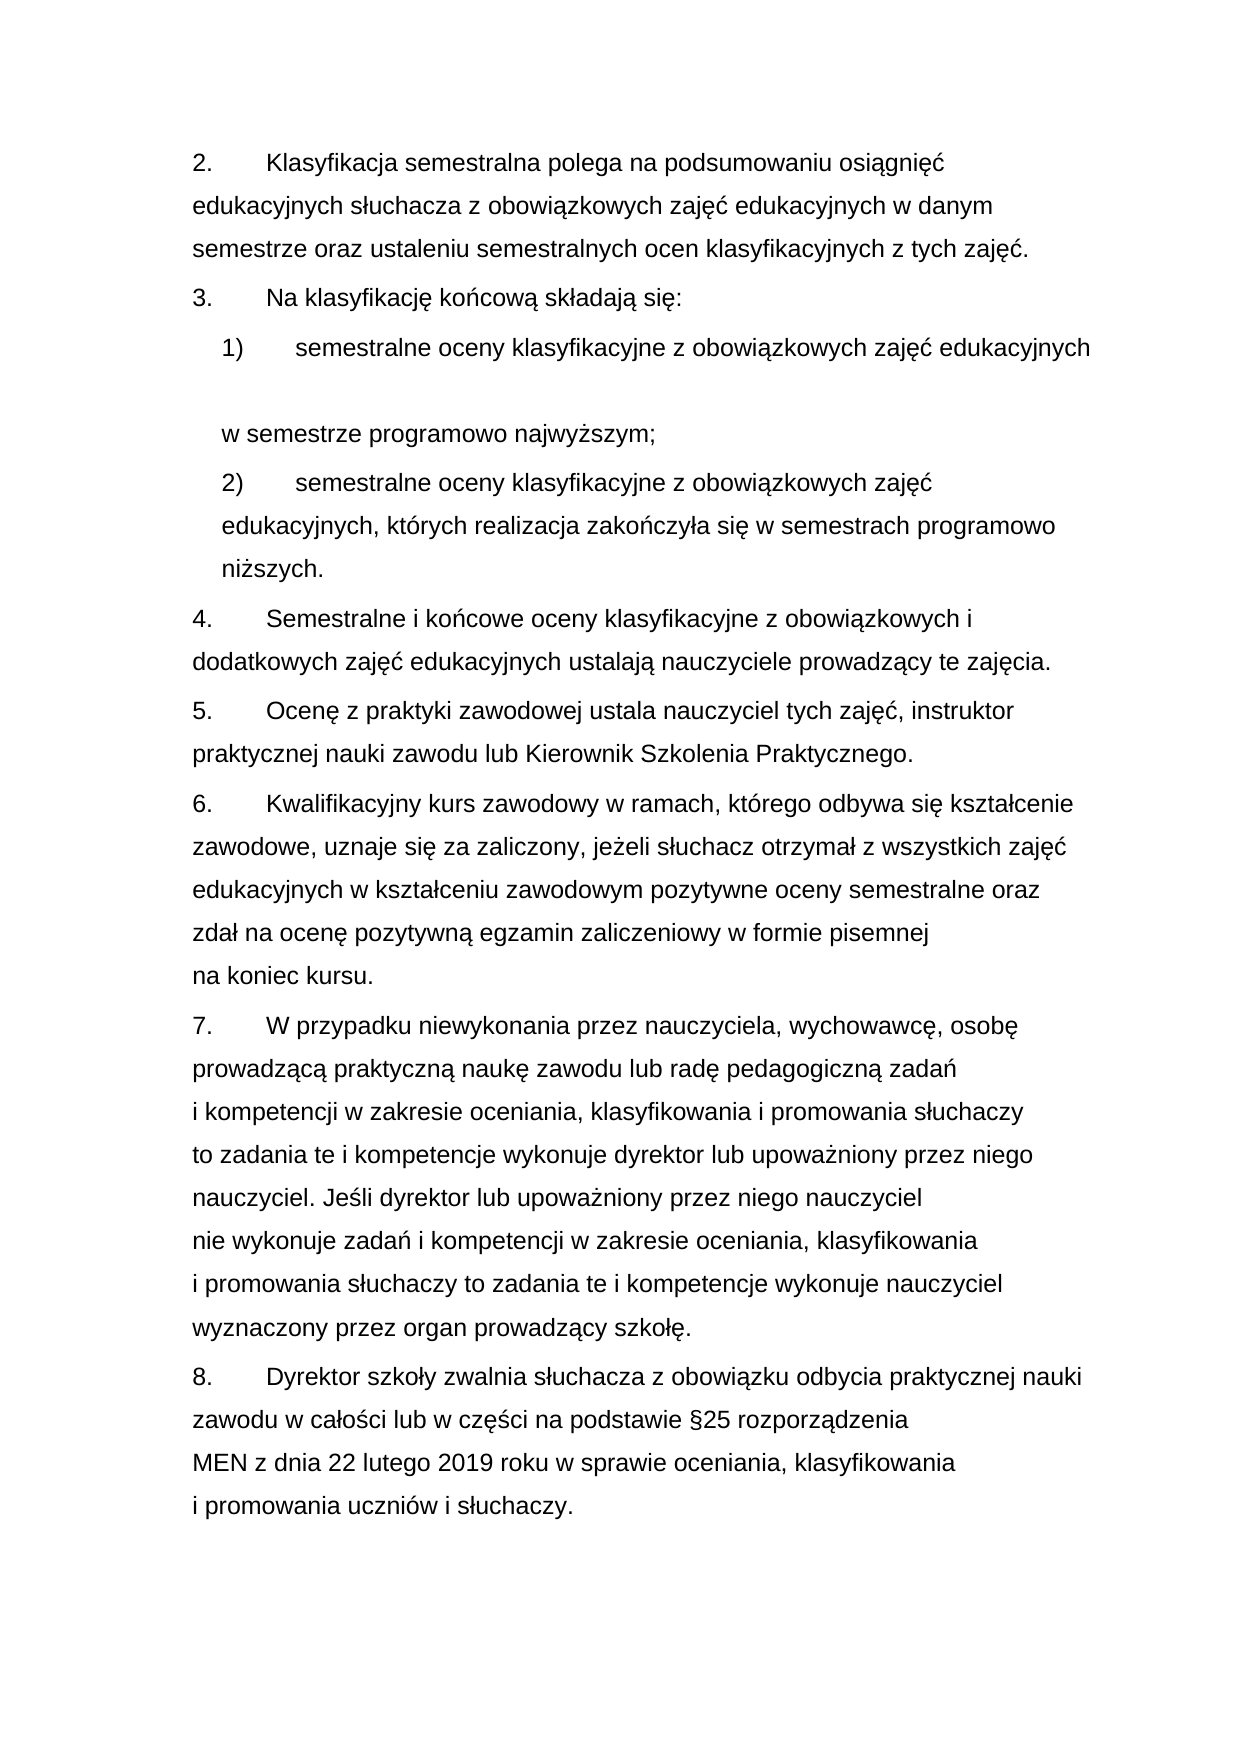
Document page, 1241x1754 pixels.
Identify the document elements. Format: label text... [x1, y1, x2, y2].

list Na klasyfikację końcową składają się: [192, 283, 1093, 312]
list Dyrektor szkoły zwalnia słuchacza z obowiązku odbycia praktycznej nauki zawodu w całości lub w części na podstawie §25 rozporządzenia MEN z dnia 22 lutego 2019 roku w sprawie oceniania, klasyfikowania i promowania uczniów i słuchaczy. [192, 1362, 1093, 1520]
list Ocenę z praktyki zawodowej ustala nauczyciel tych zajęć, instruktor praktycznej nauki zawodu lub Kierownik Szkolenia Praktycznego. [192, 696, 1093, 768]
list Semestralne i końcowe oceny klasyfikacyjne z obowiązkowych i dodatkowych zajęć edukacyjnych ustalają nauczyciele prowadzący te zajęcia. [192, 604, 1093, 676]
list W przypadku niewykonania przez nauczyciela, wychowawcę, osobę prowadzącą praktyczną naukę zawodu lub radę pedagogiczną zadań i kompetencji w zakresie oceniania, klasyfikowania i promowania słuchaczy to zadania te i kompetencje wykonuje dyrektor lub upoważniony przez niego nauczyciel. Jeśli dyrektor lub upoważniony przez niego nauczyciel nie wykonuje zadań i kompetencji w zakresie oceniania, klasyfikowania i promowania słuchaczy to zadania te i kompetencje wykonuje nauczyciel wyznaczony przez organ prowadzący szkołę. [192, 1011, 1093, 1341]
list Klasyfikacja semestralna polega na podsumowaniu osiągnięć edukacyjnych słuchacza z obowiązkowych zajęć edukacyjnych w danym semestrze oraz ustaleniu semestralnych ocen klasyfikacyjnych z tych zajęć. [192, 148, 1093, 263]
list semestralne oceny klasyfikacyjne z obowiązkowych zajęć edukacyjnych w semestrze programowo najwyższym; [221, 333, 1093, 448]
list semestralne oceny klasyfikacyjne z obowiązkowych zajęć edukacyjnych, których realizacja zakończyła się w semestrach programowo niższych. [221, 468, 1093, 583]
list Kwalifikacyjny kurs zawodowy w ramach, którego odbywa się kształcenie zawodowe, uznaje się za zaliczony, jeżeli słuchacz otrzymał z wszystkich zajęć edukacyjnych w kształceniu zawodowym pozytywne oceny semestralne oraz zdał na ocenę pozytywną egzamin zaliczeniowy w formie pisemnej na koniec kursu. [192, 789, 1093, 990]
